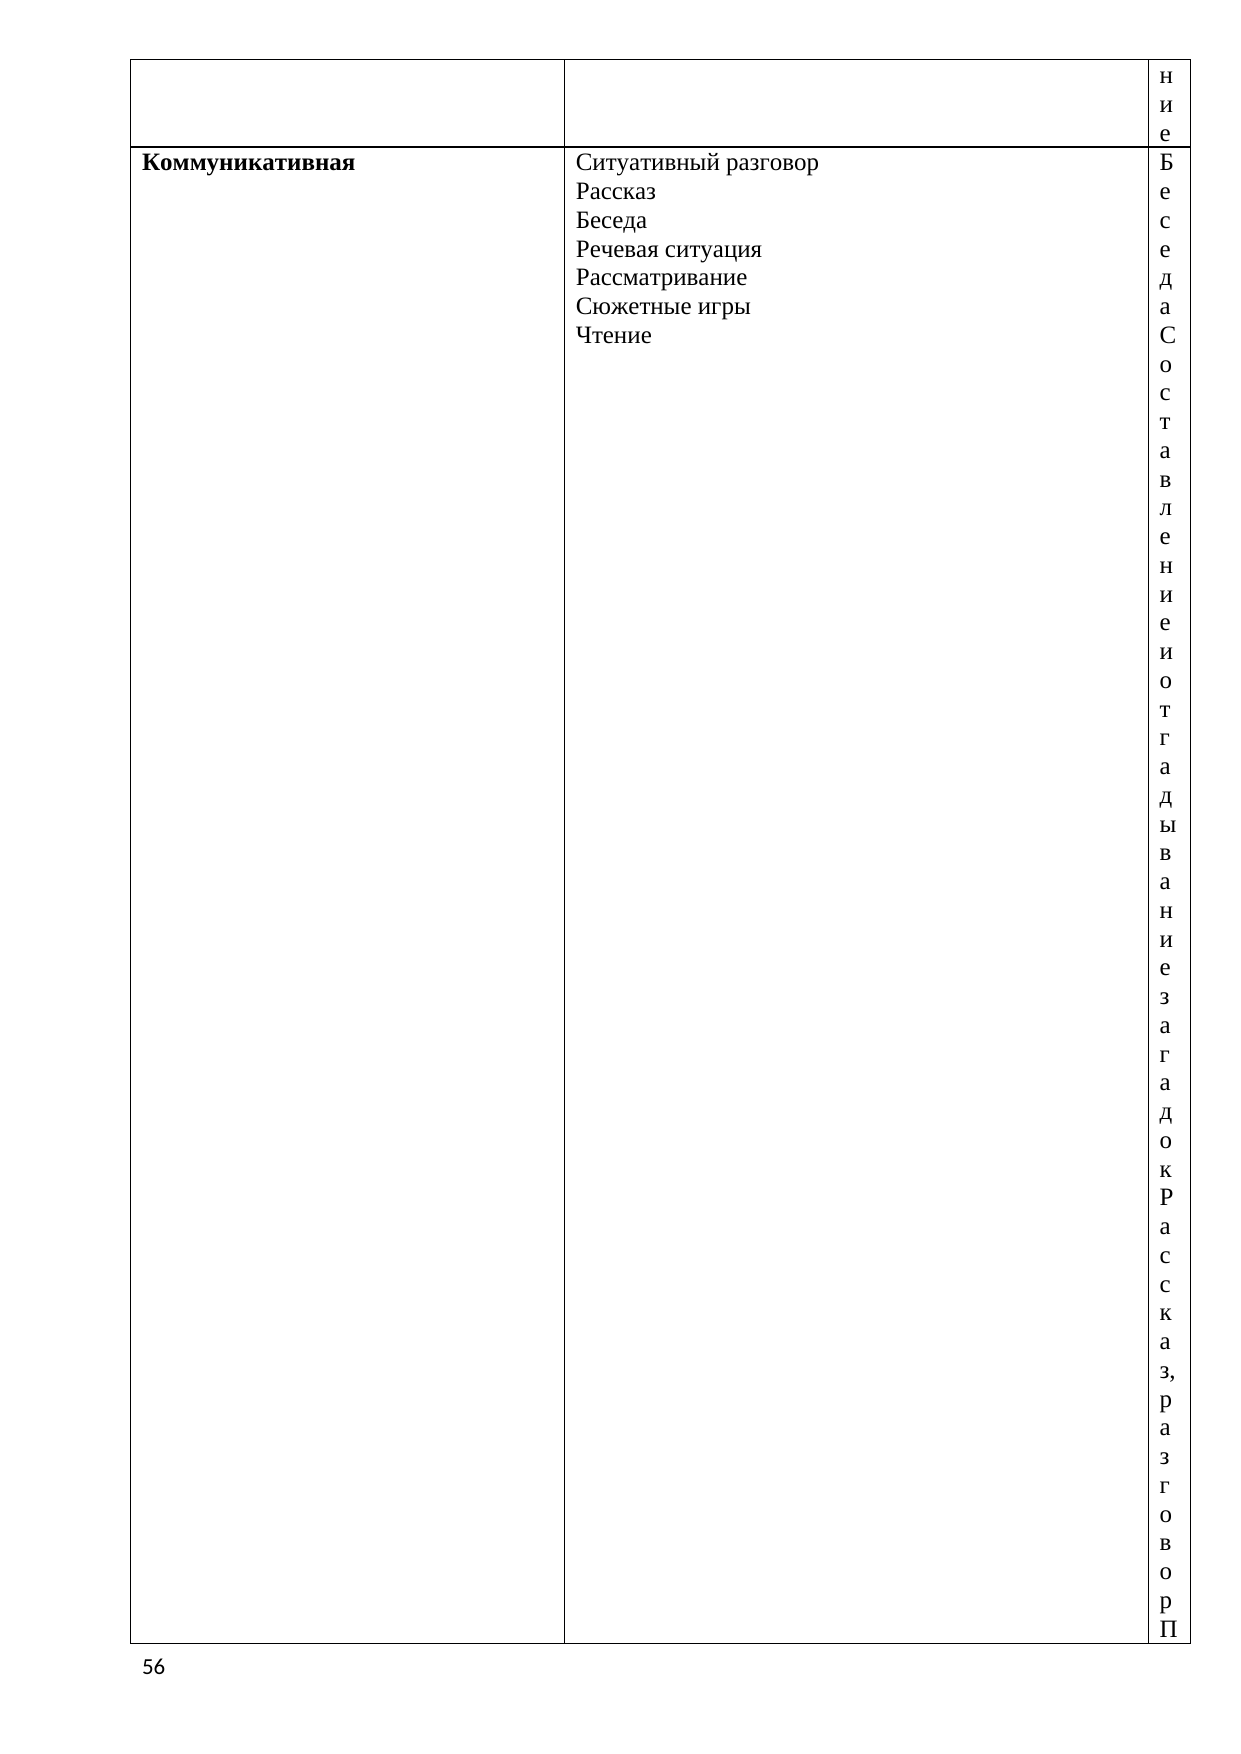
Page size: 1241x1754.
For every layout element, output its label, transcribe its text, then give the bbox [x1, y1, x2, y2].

table_cell Коммуникативная [131, 148, 564, 1642]
table_cell ние [1149, 60, 1190, 146]
table_cell [131, 60, 564, 146]
table_cell [565, 60, 1148, 146]
table_cell Беседа Составление и отгадывание загадок Рассказ, разговор П [1149, 148, 1190, 1642]
table_cell Ситуативный разговор Рассказ Беседа Речевая ситуация Рассматривание Сюжетные игры Чтение [565, 148, 1148, 1642]
